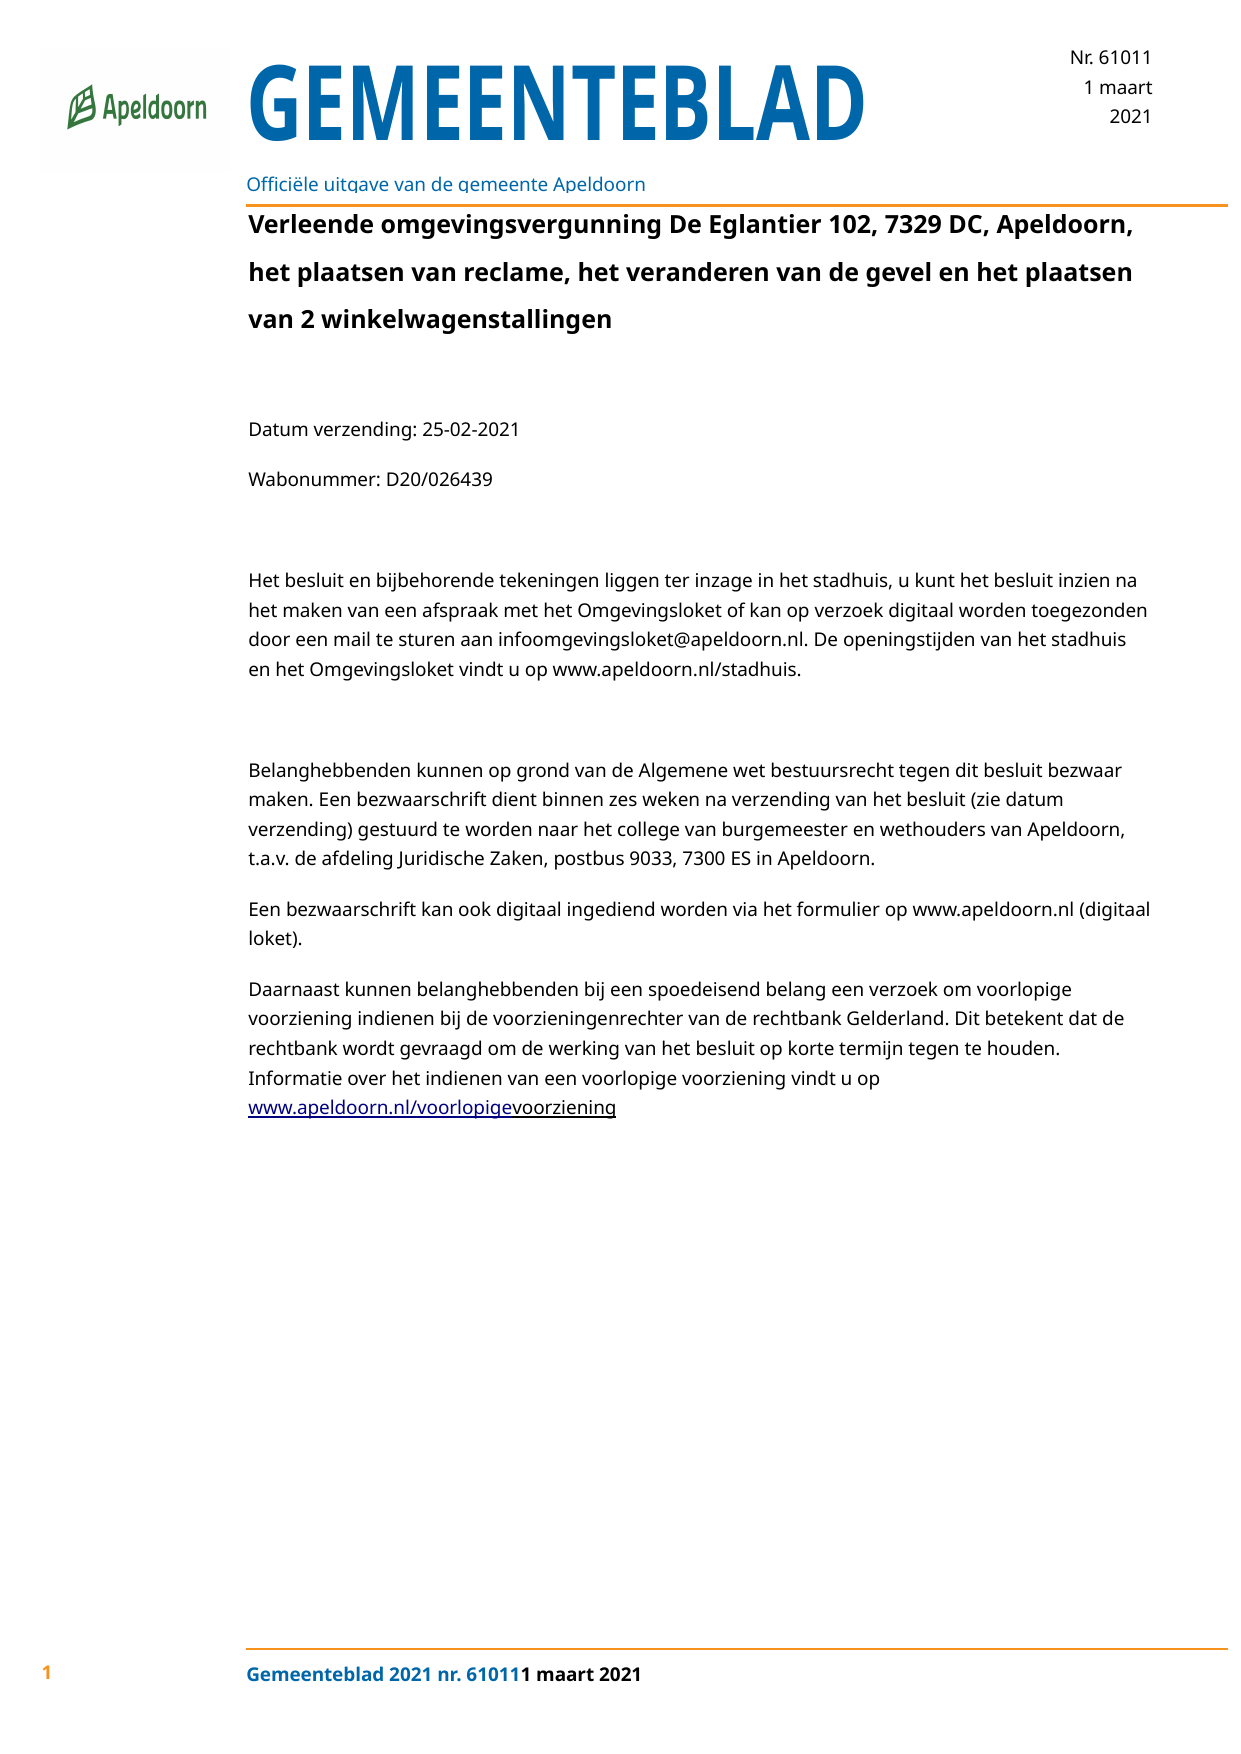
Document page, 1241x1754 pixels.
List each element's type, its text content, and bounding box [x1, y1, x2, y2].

text Datum verzending: 25-02-2021 [248, 416, 1152, 442]
text Verleende omgevingsvergunning De Eglantier 102, 7329 DC, Apeldoorn, het plaatsen van reclame, het veranderen van de gevel en het plaatsen van 2 winkelwagenstallingen [248, 207, 1152, 336]
text Het besluit en bijbehorende tekeningen liggen ter inzage in het stadhuis, u kunt het besluit inzien na het maken van een afspraak met het Omgevingsloket of kan op verzoek digitaal worden toegezonden door een mail te sturen aan infoomgevingsloket@apeldoorn.nl. De openingstijden van het stadhuis en het Omgevingsloket vindt u op www.apeldoorn.nl/stadhuis. [248, 567, 1152, 682]
text Een bezwaarschrift kan ook digitaal ingediend worden via het formulier op www.apeldoorn.nl (digitaal loket). [248, 896, 1152, 951]
picture [41, 47, 231, 172]
text Wabonummer: D20/026439 [248, 466, 1152, 492]
text Belanghebbenden kunnen op grond van de Algemene wet bestuursrecht tegen dit besluit bezwaar maken. Een bezwaarschrift dient binnen zes weken na verzending van het besluit (zie datum verzending) gestuurd te worden naar het college van burgemeester en wethouders van Apeldoorn, t.a.v. de afdeling Juridische Zaken, postbus 9033, 7300 ES in Apeldoorn. [248, 757, 1152, 871]
text Daarnaast kunnen belanghebbenden bij een spoedeisend belang een verzoek om voorlopige voorziening indienen bij de voorzieningenrechter van de rechtbank Gelderland. Dit betekent dat de rechtbank wordt gevraagd om de werking van het besluit op korte termijn tegen te houden. Informatie over het indienen van een voorlopige voorziening vindt u op www.apeldoorn.nl/voorlopigevoorziening [248, 976, 1152, 1120]
